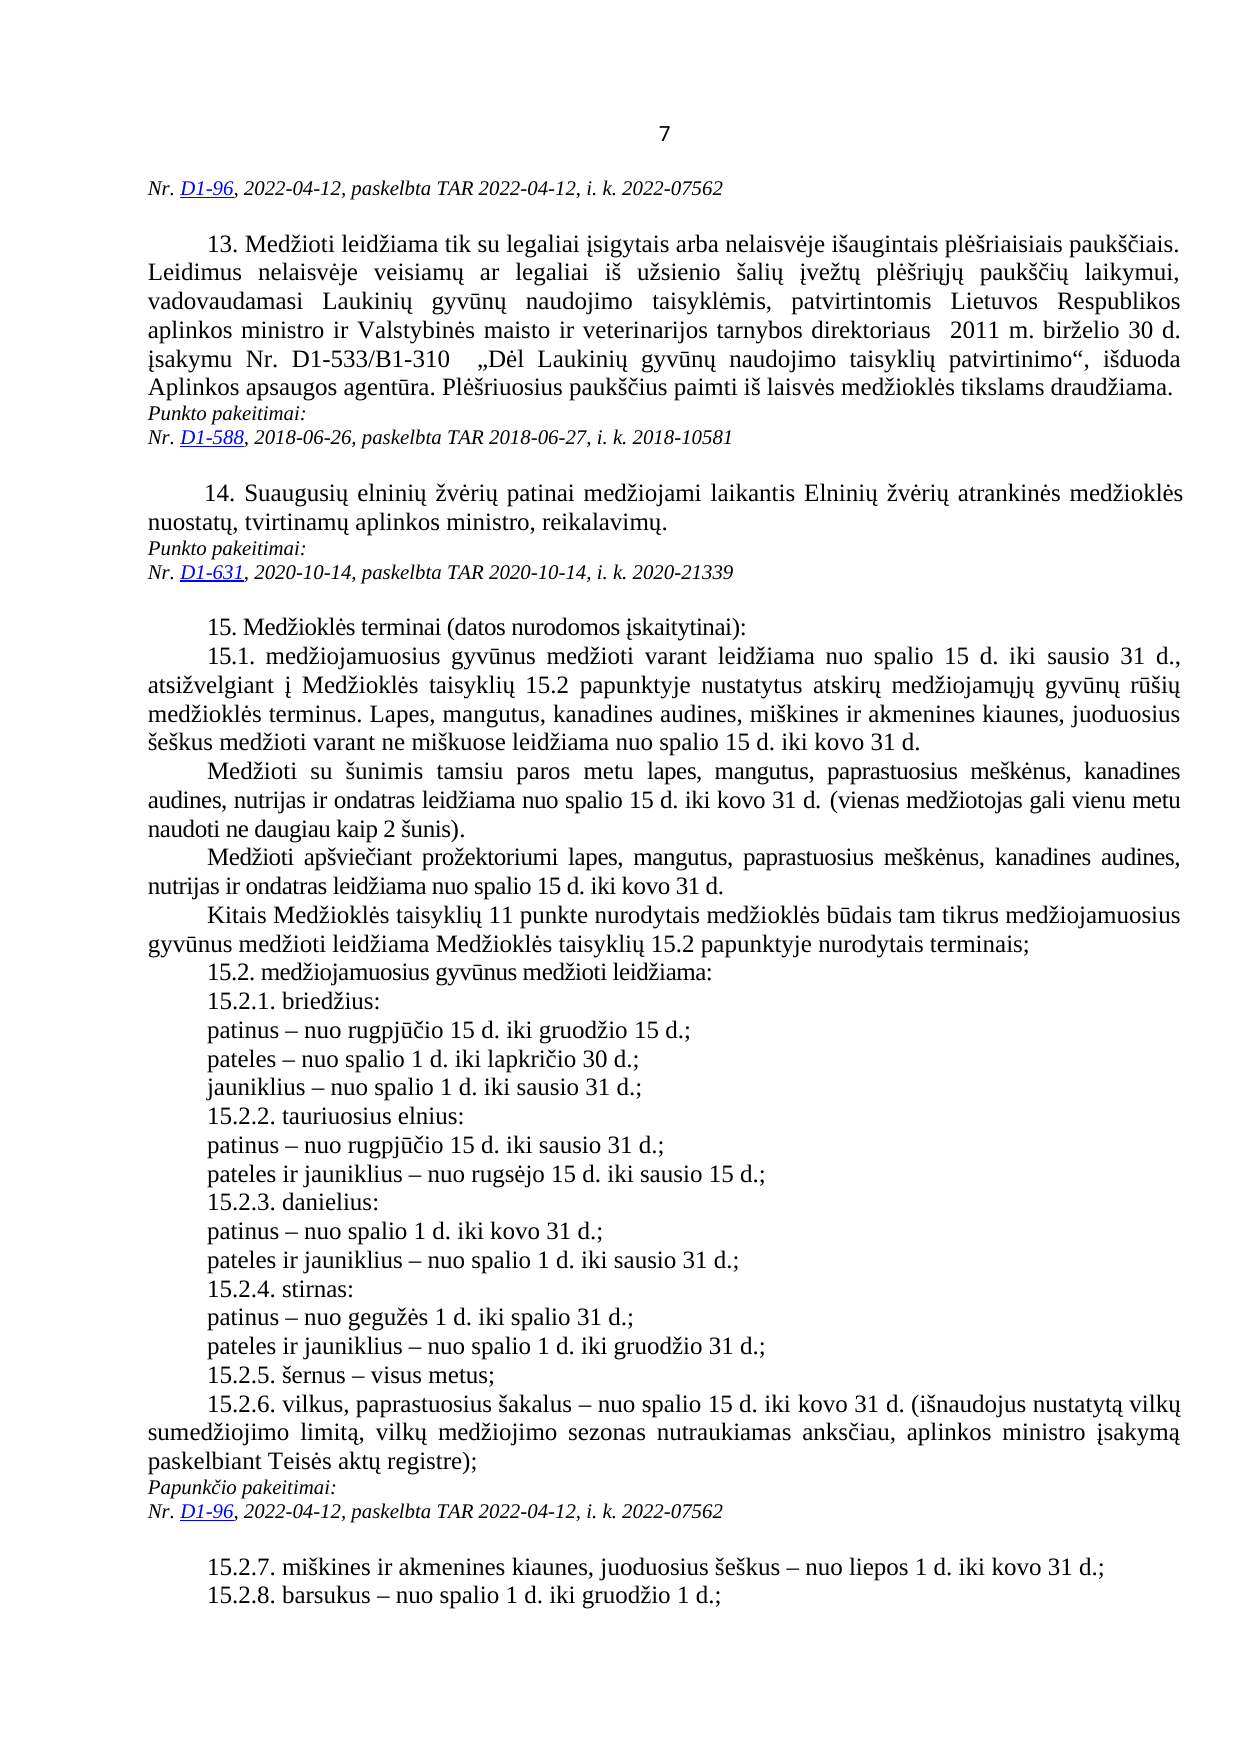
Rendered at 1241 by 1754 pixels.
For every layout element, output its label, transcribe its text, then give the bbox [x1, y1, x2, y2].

text 15. Medžioklės terminai (datos nurodomos įskaitytinai): [148, 612, 1181, 641]
text 15.1. medžiojamuosius gyvūnus medžioti varant leidžiama nuo spalio 15 d. iki sausio 31 d., atsižvelgiant į Medžioklės taisyklių 15.2 papunktyje nustatytus atskirų medžiojamųjų gyvūnų rūšių medžioklės terminus. Lapes, mangutus, kanadines audines, miškines ir akmenines kiaunes, juoduosius šeškus medžioti varant ne miškuose leidžiama nuo spalio 15 d. iki kovo 31 d. [148, 641, 1181, 756]
text Papunkčio pakeitimai: [148, 1475, 1181, 1499]
text Punkto pakeitimai: [148, 401, 1181, 425]
text 15.2. medžiojamuosius gyvūnus medžioti leidžiama: [148, 957, 1181, 986]
text 15.2.7. miškines ir akmenines kiaunes, juoduosius šeškus – nuo liepos 1 d. iki kovo 31 d.; [148, 1552, 1181, 1581]
text Nr. D1-631, 2020-10-14, paskelbta TAR 2020-10-14, i. k. 2020-21339 [148, 559, 1181, 584]
text 15.2.2. tauriuosius elnius: [207, 1101, 1181, 1130]
text 15.2.3. danielius: [148, 1187, 1181, 1216]
text pateles ir jauniklius – nuo spalio 1 d. iki gruodžio 31 d.; [148, 1331, 1181, 1360]
text Medžioti su šunimis tamsiu paros metu lapes, mangutus, paprastuosius meškėnus, kanadines audines, nutrijas ir ondatras leidžiama nuo spalio 15 d. iki kovo 31 d. (vienas medžiotojas gali vienu metu naudoti ne daugiau kaip 2 šunis). [148, 756, 1181, 842]
text patinus – nuo spalio 1 d. iki kovo 31 d.; [148, 1216, 1181, 1245]
text pateles ir jauniklius – nuo spalio 1 d. iki sausio 31 d.; [148, 1245, 1181, 1274]
text patinus – nuo gegužės 1 d. iki spalio 31 d.; [148, 1302, 1181, 1331]
text Medžioti apšviečiant prožektoriumi lapes, mangutus, paprastuosius meškėnus, kanadines audines, nutrijas ir ondatras leidžiama nuo spalio 15 d. iki kovo 31 d. [148, 842, 1181, 900]
text jauniklius – nuo spalio 1 d. iki sausio 31 d.; [148, 1072, 1181, 1101]
text Nr. D1-96, 2022-04-12, paskelbta TAR 2022-04-12, i. k. 2022-07562 [148, 1499, 1181, 1523]
text 15.2.6. vilkus, paprastuosius šakalus – nuo spalio 15 d. iki kovo 31 d. (išnaudojus nustatytą vilkų sumedžiojimo limitą, vilkų medžiojimo sezonas nutraukiamas anksčiau, aplinkos ministro įsakymą paskelbiant Teisės aktų registre); [148, 1389, 1181, 1475]
text patinus – nuo rugpjūčio 15 d. iki sausio 31 d.; [148, 1130, 1181, 1159]
text 15.2.4. stirnas: [148, 1274, 1181, 1302]
text 15.2.8. barsukus – nuo spalio 1 d. iki gruodžio 1 d.; [148, 1581, 1181, 1609]
text 13. Medžioti leidžiama tik su legaliai įsigytais arba nelaisvėje išaugintais plėšriaisiais paukščiais. Leidimus nelaisvėje veisiamų ar legaliai iš užsienio šalių įvežtų plėšriųjų paukščių laikymui, vadovaudamasi Laukinių gyvūnų naudojimo taisyklėmis, patvirtintomis Lietuvos Respublikos aplinkos ministro ir Valstybinės maisto ir veterinarijos tarnybos direktoriaus 2011 m. birželio 30 d. įsakymu Nr. D1-533/B1-310 „Dėl Laukinių gyvūnų naudojimo taisyklių patvirtinimo“, išduoda Aplinkos apsaugos agentūra. Plėšriuosius paukščius paimti iš laisvės medžioklės tikslams draudžiama. [148, 229, 1181, 401]
text 15.2.1. briedžius: [148, 986, 1181, 1015]
text Punkto pakeitimai: [148, 536, 1181, 559]
text 15.2.5. šernus – visus metus; [148, 1360, 1181, 1389]
text Nr. D1-96, 2022-04-12, paskelbta TAR 2022-04-12, i. k. 2022-07562 [148, 176, 1181, 200]
text pateles ir jauniklius – nuo rugsėjo 15 d. iki sausio 15 d.; [148, 1159, 1181, 1187]
text Nr. D1-588, 2018-06-26, paskelbta TAR 2018-06-27, i. k. 2018-10581 [148, 425, 1181, 449]
text 14. Suaugusių elninių žvėrių patinai medžiojami laikantis Elninių žvėrių atrankinės medžioklės nuostatų, tvirtinamų aplinkos ministro, reikalavimų. [148, 478, 1185, 536]
text pateles – nuo spalio 1 d. iki lapkričio 30 d.; [148, 1044, 1181, 1072]
text Kitais Medžioklės taisyklių 11 punkte nurodytais medžioklės būdais tam tikrus medžiojamuosius gyvūnus medžioti leidžiama Medžioklės taisyklių 15.2 papunktyje nurodytais terminais; [148, 900, 1181, 957]
text patinus – nuo rugpjūčio 15 d. iki gruodžio 15 d.; [207, 1015, 1181, 1044]
